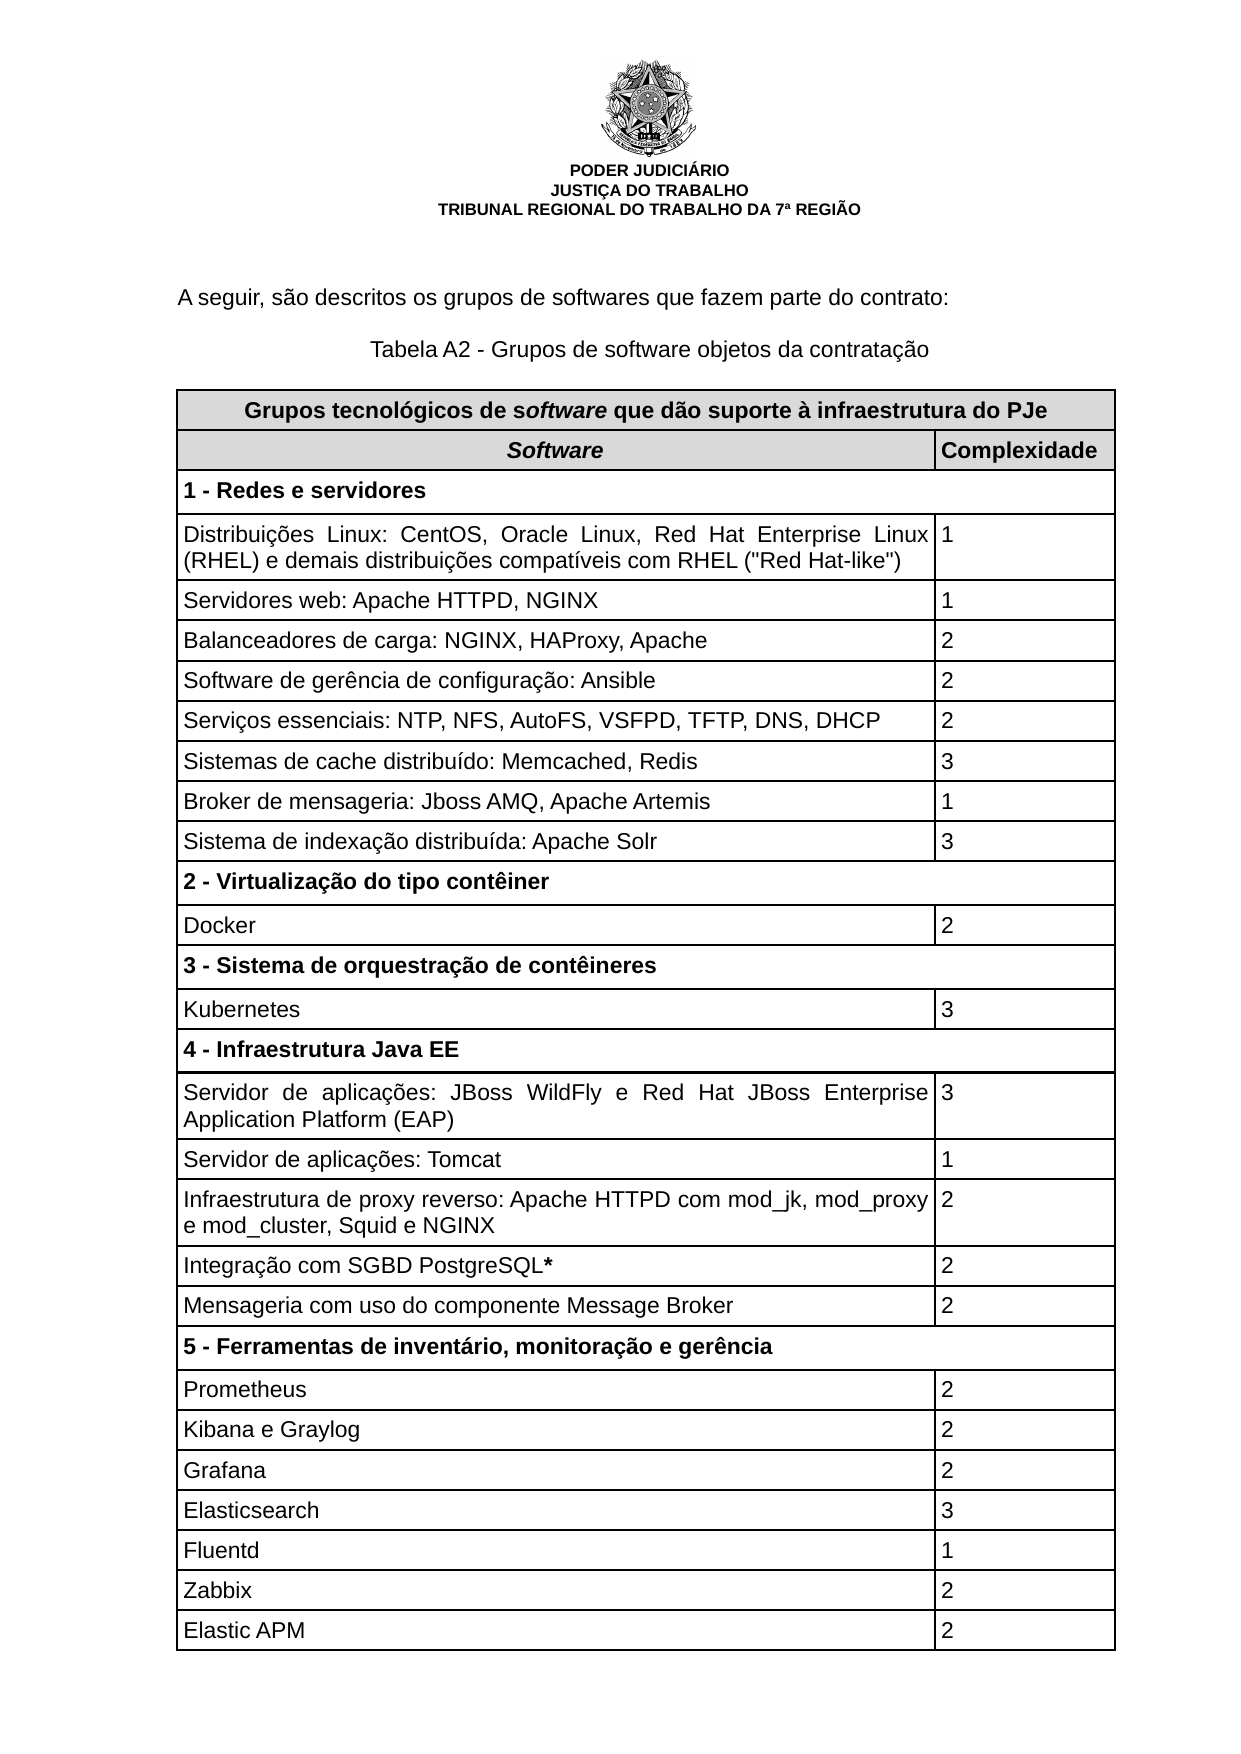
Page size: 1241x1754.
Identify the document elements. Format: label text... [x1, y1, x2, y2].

table_cell Docker [178, 906, 934, 944]
table_cell Sistema de indexação distribuída: Apache Solr [178, 822, 934, 860]
table_cell 3 [936, 1074, 1114, 1138]
table_cell Fluentd [178, 1531, 934, 1569]
table_cell 3 [936, 1491, 1114, 1529]
table_cell 2 [936, 1451, 1114, 1489]
table_cell Servidor de aplicações: Tomcat [178, 1140, 934, 1178]
table_cell 1 - Redes e servidores [178, 471, 1114, 513]
table_cell 5 - Ferramentas de inventário, monitoração e gerência [178, 1327, 1114, 1368]
table_cell Prometheus [178, 1371, 934, 1408]
table_cell 2 [936, 702, 1114, 740]
table_cell Infraestrutura de proxy reverso: Apache HTTPD com mod_jk, mod_proxy e mod_cluster, Squid e NGINX [178, 1180, 934, 1244]
table_cell 2 [936, 1180, 1114, 1244]
table_cell Complexidade [936, 431, 1114, 469]
table_cell Balanceadores de carga: NGINX, HAProxy, Apache [178, 621, 934, 659]
table_cell 3 [936, 990, 1114, 1028]
table_cell 2 [936, 1571, 1114, 1609]
table_cell 1 [936, 1531, 1114, 1569]
table_cell 2 [936, 621, 1114, 659]
text Tabela A2 - Grupos de software objetos da contratação [177, 336, 1122, 362]
table_cell Kubernetes [178, 990, 934, 1028]
table_cell Zabbix [178, 1571, 934, 1609]
table_cell 1 [936, 782, 1114, 820]
table_cell Distribuições Linux: CentOS, Oracle Linux, Red Hat Enterprise Linux (RHEL) e demais distribuições compatíveis com RHEL ("Red Hat-like") [178, 515, 934, 579]
table_cell 2 [936, 1411, 1114, 1449]
table_cell 1 [936, 515, 1114, 579]
table_cell 2 [936, 1287, 1114, 1325]
table_cell Servidor de aplicações: JBoss WildFly e Red Hat JBoss Enterprise Application Platform (EAP) [178, 1074, 934, 1138]
table_cell 4 - Infraestrutura Java EE [178, 1030, 1114, 1071]
table_cell Serviços essenciais: NTP, NFS, AutoFS, VSFPD, TFTP, DNS, DHCP [178, 702, 934, 740]
table_cell Sistemas de cache distribuído: Memcached, Redis [178, 742, 934, 780]
table_header Grupos tecnológicos de software que dão suporte à infraestrutura do PJe [178, 391, 1114, 429]
table_cell Broker de mensageria: Jboss AMQ, Apache Artemis [178, 782, 934, 820]
table_cell Mensageria com uso do componente Message Broker [178, 1287, 934, 1325]
table_cell 2 [936, 1247, 1114, 1284]
table_cell Servidores web: Apache HTTPD, NGINX [178, 581, 934, 619]
table_cell 3 [936, 742, 1114, 780]
table_cell 1 [936, 1140, 1114, 1178]
table_cell Grafana [178, 1451, 934, 1489]
table_cell 2 [936, 1371, 1114, 1408]
table_cell 3 - Sistema de orquestração de contêineres [178, 946, 1114, 988]
text A seguir, são descritos os grupos de softwares que fazem parte do contrato: [177, 283, 1122, 310]
table_cell Elastic APM [178, 1611, 934, 1649]
table_cell Software de gerência de configuração: Ansible [178, 662, 934, 699]
table_cell Integração com SGBD PostgreSQL* [178, 1247, 934, 1284]
table_cell 3 [936, 822, 1114, 860]
table_cell Software [178, 431, 934, 469]
table_cell 2 [936, 906, 1114, 944]
table_cell 2 - Virtualização do tipo contêiner [178, 862, 1114, 904]
table_cell Elasticsearch [178, 1491, 934, 1529]
table_cell Kibana e Graylog [178, 1411, 934, 1449]
table_cell 1 [936, 581, 1114, 619]
table_cell 2 [936, 662, 1114, 699]
table_cell 2 [936, 1611, 1114, 1649]
